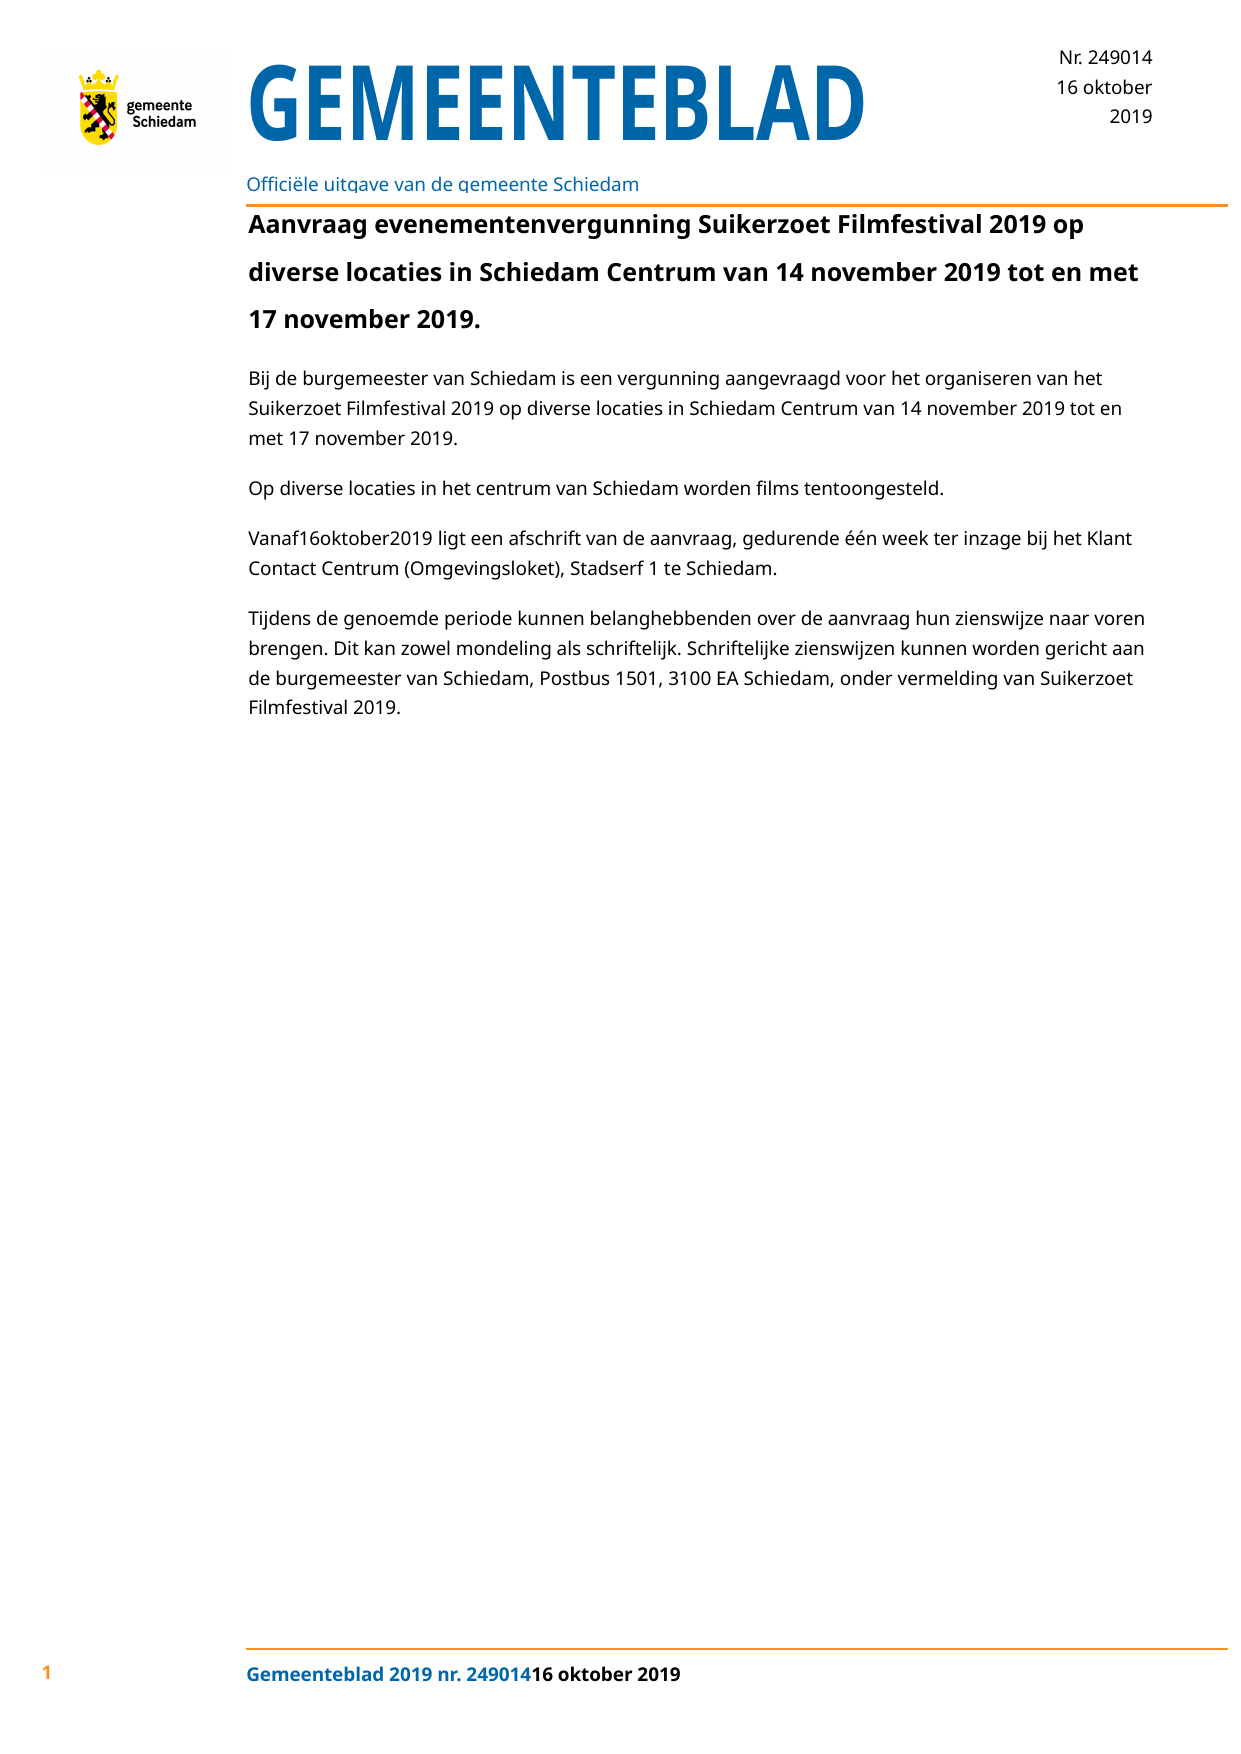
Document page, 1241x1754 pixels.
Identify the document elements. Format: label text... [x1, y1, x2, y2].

picture [41, 47, 231, 172]
text Tijdens de genoemde periode kunnen belanghebbenden over de aanvraag hun zienswijze naar voren brengen. Dit kan zowel mondeling als schriftelijk. Schriftelijke zienswijzen kunnen worden gericht aan de burgemeester van Schiedam, Postbus 1501, 3100 EA Schiedam, onder vermelding van Suikerzoet Filmfestival 2019. [248, 606, 1152, 720]
text Aanvraag evenementenvergunning Suikerzoet Filmfestival 2019 op diverse locaties in Schiedam Centrum van 14 november 2019 tot en met 17 november 2019. [248, 207, 1152, 336]
text Vanaf16oktober2019 ligt een afschrift van de aanvraag, gedurende één week ter inzage bij het Klant Contact Centrum (Omgevingsloket), Stadserf 1 te Schiedam. [248, 526, 1152, 581]
text Bij de burgemeester van Schiedam is een vergunning aangevraagd voor het organiseren van het Suikerzoet Filmfestival 2019 op diverse locaties in Schiedam Centrum van 14 november 2019 tot en met 17 november 2019. [248, 366, 1152, 450]
text Op diverse locaties in het centrum van Schiedam worden films tentoongesteld. [248, 475, 1152, 501]
